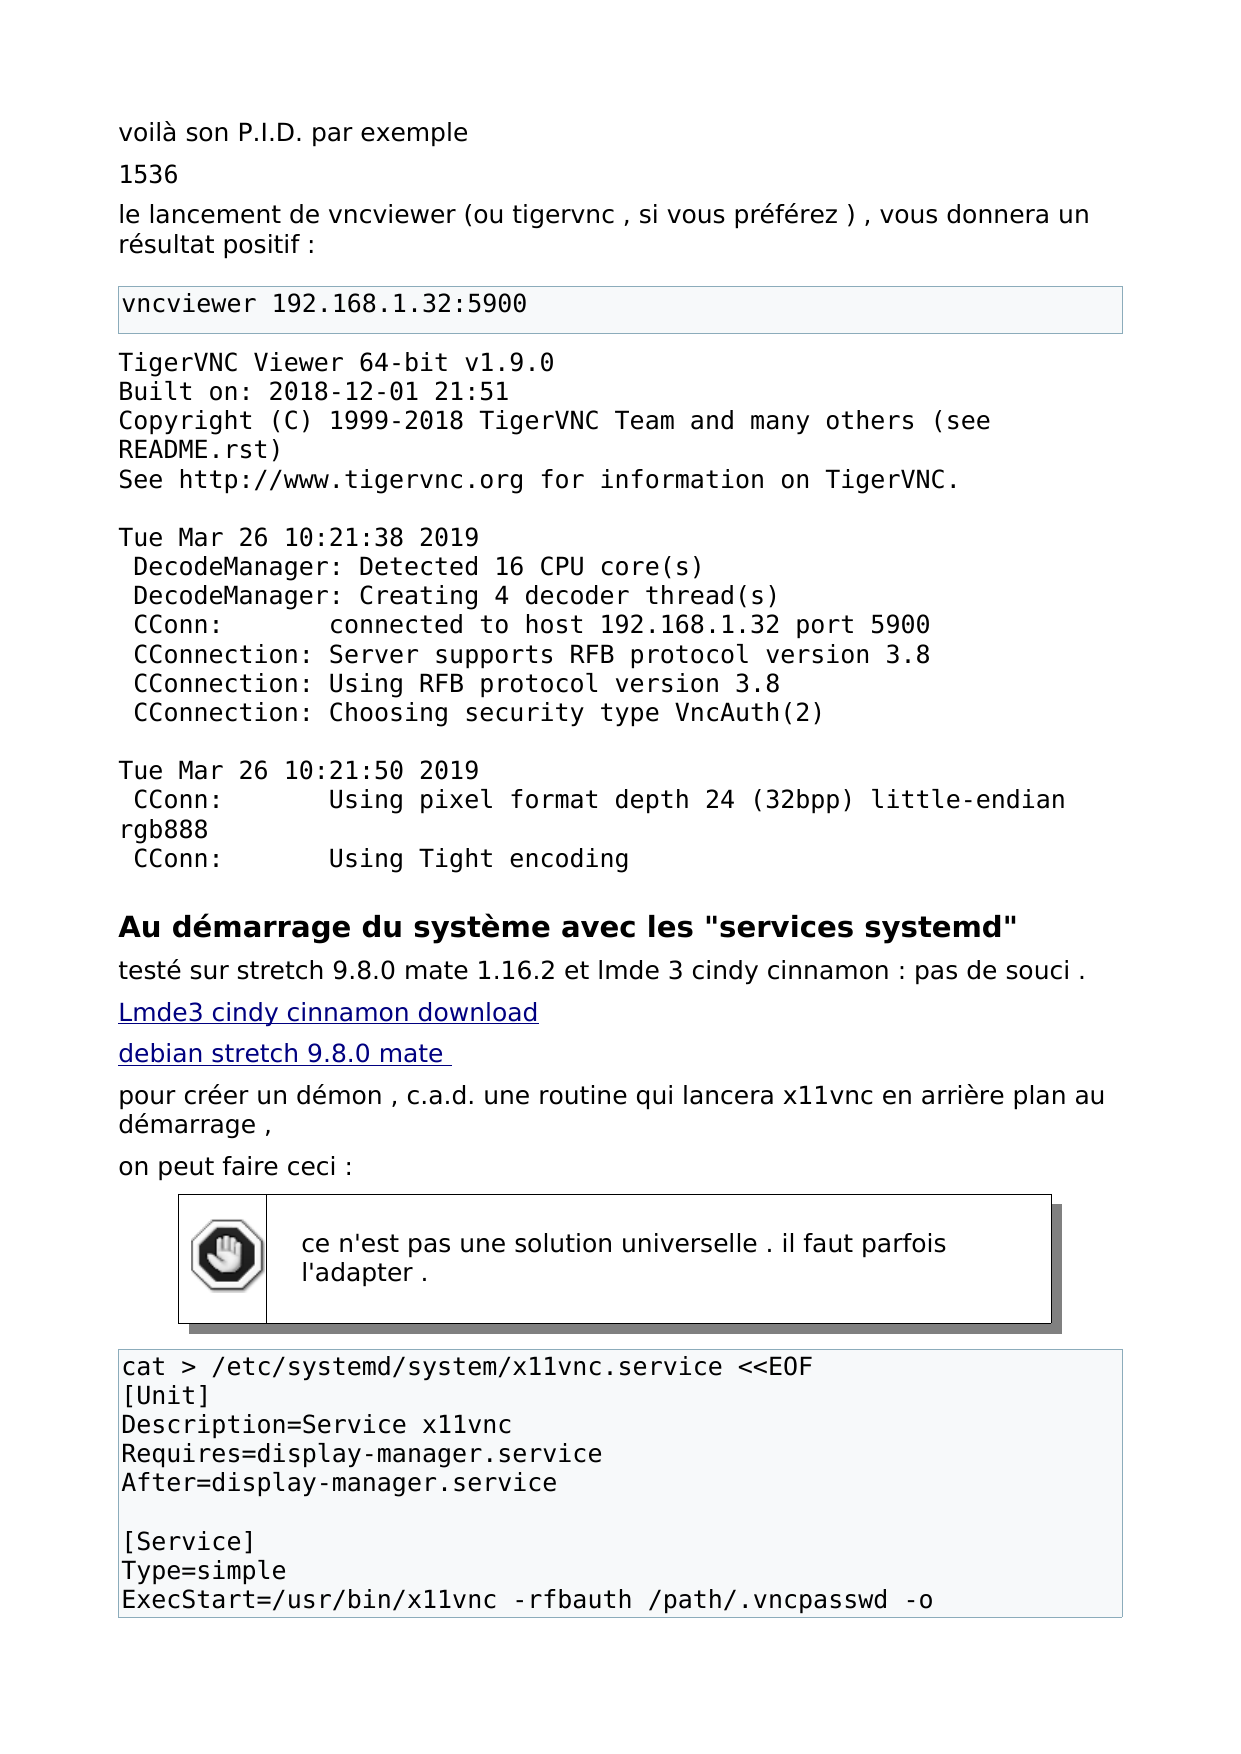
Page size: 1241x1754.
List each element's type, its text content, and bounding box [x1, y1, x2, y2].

text le lancement de vncviewer (ou tigervnc , si vous préférez ) , vous donnera un résultat positif : [118, 201, 1122, 259]
text TigerVNC Viewer 64-bit v1.9.0 Built on: 2018-12-01 21:51 Copyright (C) 1999-2018 TigerVNC Team and many others (see README.rst) See http://www.tigervnc.org for information on TigerVNC. Tue Mar 26 10:21:38 2019 DecodeManager: Detected 16 CPU core(s) DecodeManager: Creating 4 decoder thread(s) CConn: connected to host 192.168.1.32 port 5900 CConnection: Server supports RFB protocol version 3.8 CConnection: Using RFB protocol version 3.8 CConnection: Choosing security type VncAuth(2) Tue Mar 26 10:21:50 2019 CConn: Using pixel format depth 24 (32bpp) little-endian rgb888 CConn: Using Tight encoding [118, 348, 1122, 873]
table_header vncviewer 192.168.1.32:5900 [119, 287, 1122, 333]
text voilà son P.I.D. par exemple [118, 118, 1122, 147]
text testé sur stretch 9.8.0 mate 1.16.2 et lmde 3 cindy cinnamon : pas de souci . [118, 956, 1122, 986]
text on peut faire ceci : [118, 1152, 1122, 1181]
text Lmde3 cindy cinnamon download [118, 998, 1122, 1027]
text 1536 [118, 160, 1122, 189]
text debian stretch 9.8.0 mate [118, 1040, 1122, 1069]
subtitle Au démarrage du système avec les "services systemd" [118, 910, 1122, 944]
table_header ce n'est pas une solution universelle . il faut parfois l'adapter . [267, 1195, 1051, 1323]
table_header cat > /etc/systemd/system/x11vnc.service <<EOF [Unit] Description=Service x11vnc Requires=display-manager.service After=display-manager.service [Service] Type=simple ExecStart=/usr/bin/x11vnc -rfbauth /path/.vncpasswd -o [119, 1350, 1122, 1617]
table_header [179, 1195, 266, 1323]
text pour créer un démon , c.a.d. une routine qui lancera x11vnc en arrière plan au démarrage , [118, 1081, 1122, 1140]
picture [190, 1217, 266, 1293]
